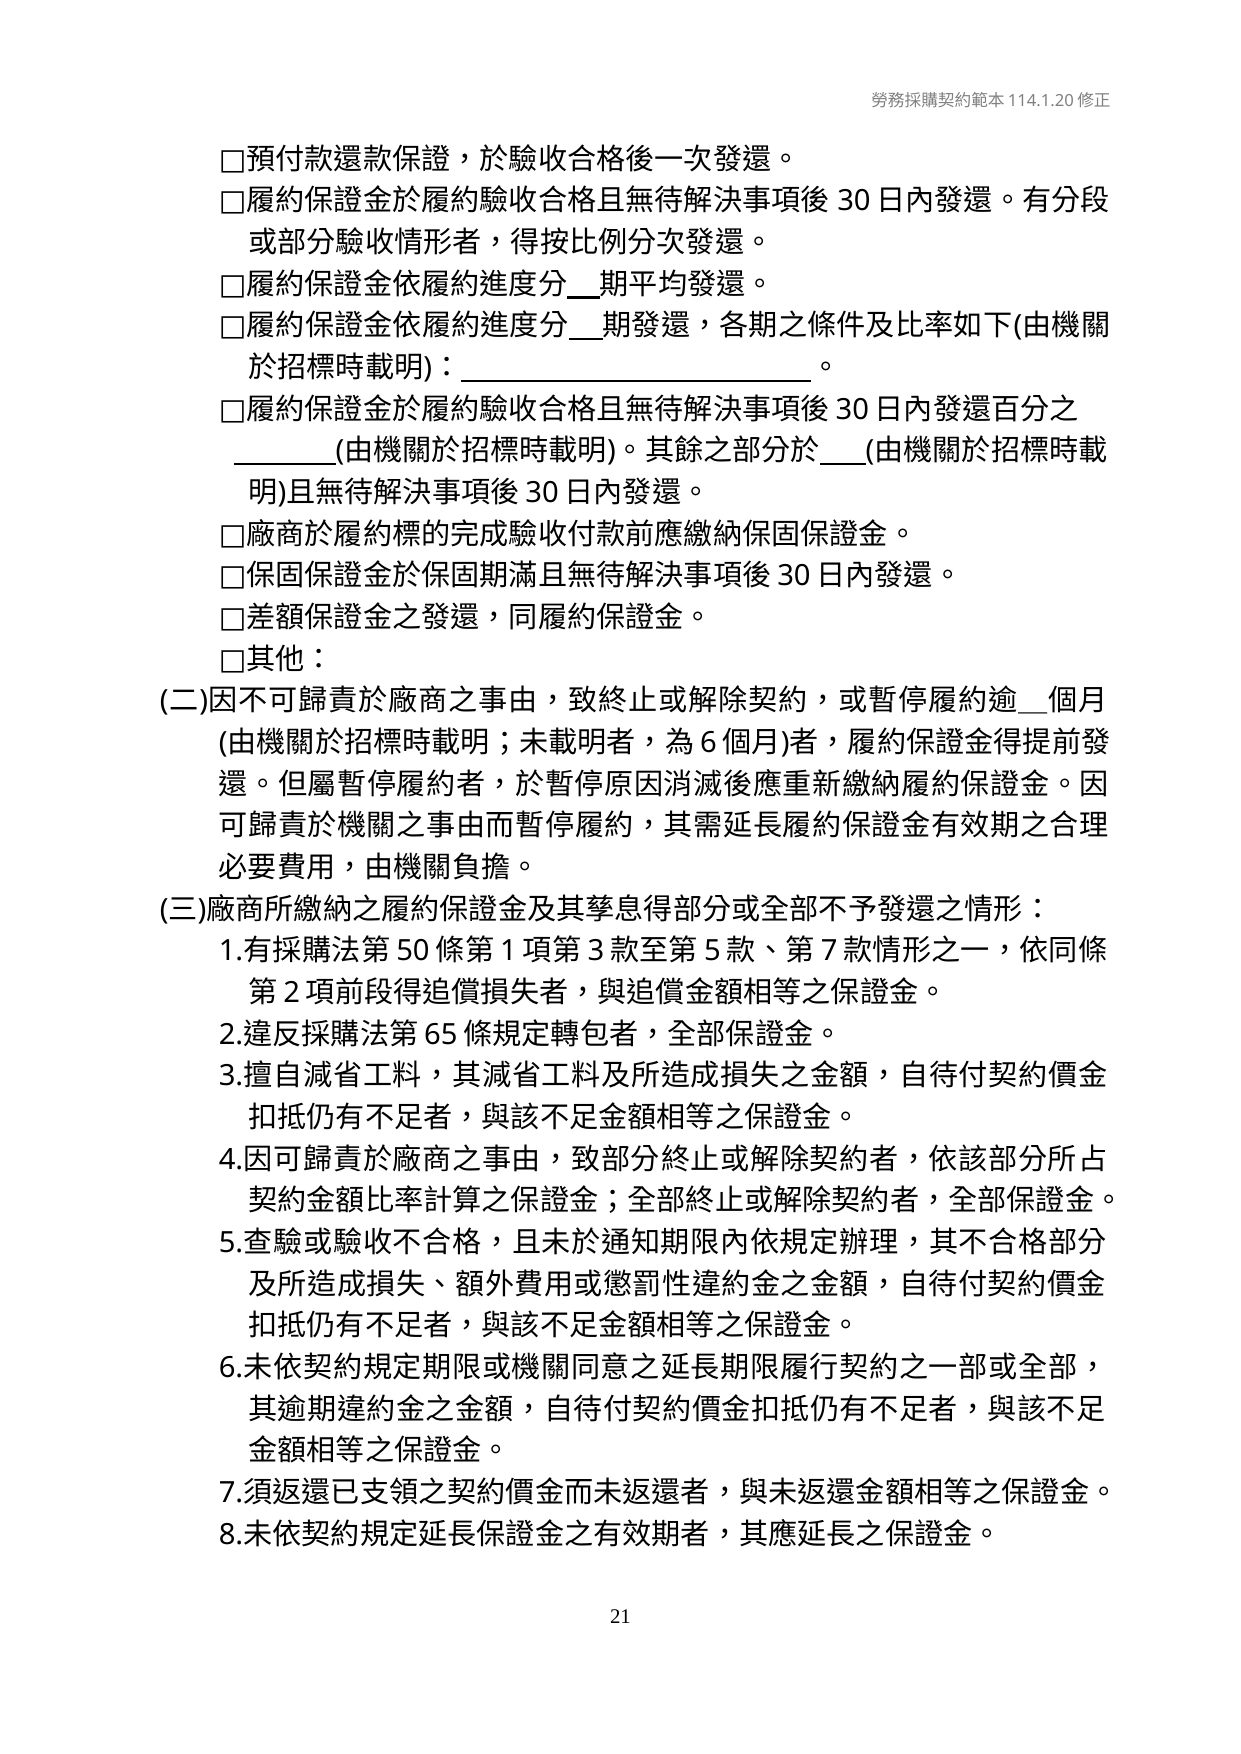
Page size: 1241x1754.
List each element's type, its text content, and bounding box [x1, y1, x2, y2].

text 8.未依契約規定延長保證金之有效期者，其應延長之保證金。 [218, 1511, 1108, 1552]
text (二)因不可歸責於廠商之事由，致終止或解除契約，或暫停履約逾＿個月(由機關於招標時載明；未載明者，為6個月)者，履約保證金得提前發還。但屬暫停履約者，於暫停原因消滅後應重新繳納履約保證金。因可歸責於機關之事由而暫停履約，其需延長履約保證金有效期之合理必要費用，由機關負擔。 [159, 677, 1110, 886]
text 5.查驗或驗收不合格，且未於通知期限內依規定辦理，其不合格部分及所造成損失、額外費用或懲罰性違約金之金額，自待付契約價金扣抵仍有不足者，與該不足金額相等之保證金。 [218, 1219, 1108, 1344]
text □預付款還款保證，於驗收合格後一次發還。 [218, 136, 1110, 177]
text □履約保證金依履約進度分 期平均發還。 [218, 261, 1110, 302]
text □差額保證金之發還，同履約保證金。 [218, 594, 1108, 636]
text 1.有採購法第50條第1項第3款至第5款、第7款情形之一，依同條第2項前段得追償損失者，與追償金額相等之保證金。 [218, 927, 1108, 1011]
text □履約保證金於履約驗收合格且無待解決事項後30日內發還百分之 [218, 386, 1108, 427]
text □廠商於履約標的完成驗收付款前應繳納保固保證金。 [218, 511, 1108, 552]
text □履約保證金依履約進度分 期發還，各期之條件及比率如下(由機關於招標時載明)： 。 [218, 302, 1110, 386]
text 2.違反採購法第65條規定轉包者，全部保證金。 [218, 1011, 1108, 1052]
text (由機關於招標時載明)。其餘之部分於 (由機關於招標時載明)且無待解決事項後30日內發還。 [218, 427, 1108, 511]
text 3.擅自減省工料，其減省工料及所造成損失之金額，自待付契約價金扣抵仍有不足者，與該不足金額相等之保證金。 [218, 1052, 1108, 1136]
text 6.未依契約規定期限或機關同意之延長期限履行契約之一部或全部，其逾期違約金之金額，自待付契約價金扣抵仍有不足者，與該不足金額相等之保證金。 [218, 1344, 1108, 1469]
text (三)廠商所繳納之履約保證金及其孳息得部分或全部不予發還之情形： [159, 886, 1110, 927]
text 4.因可歸責於廠商之事由，致部分終止或解除契約者，依該部分所占契約金額比率計算之保證金；全部終止或解除契約者，全部保證金。 [218, 1136, 1108, 1219]
text □其他： [218, 636, 1108, 677]
text 7.須返還已支領之契約價金而未返還者，與未返還金額相等之保證金。 [218, 1469, 1108, 1511]
text □履約保證金於履約驗收合格且無待解決事項後30日內發還。有分段或部分驗收情形者，得按比例分次發還。 [218, 177, 1110, 261]
text □保固保證金於保固期滿且無待解決事項後30日內發還。 [218, 552, 1108, 594]
